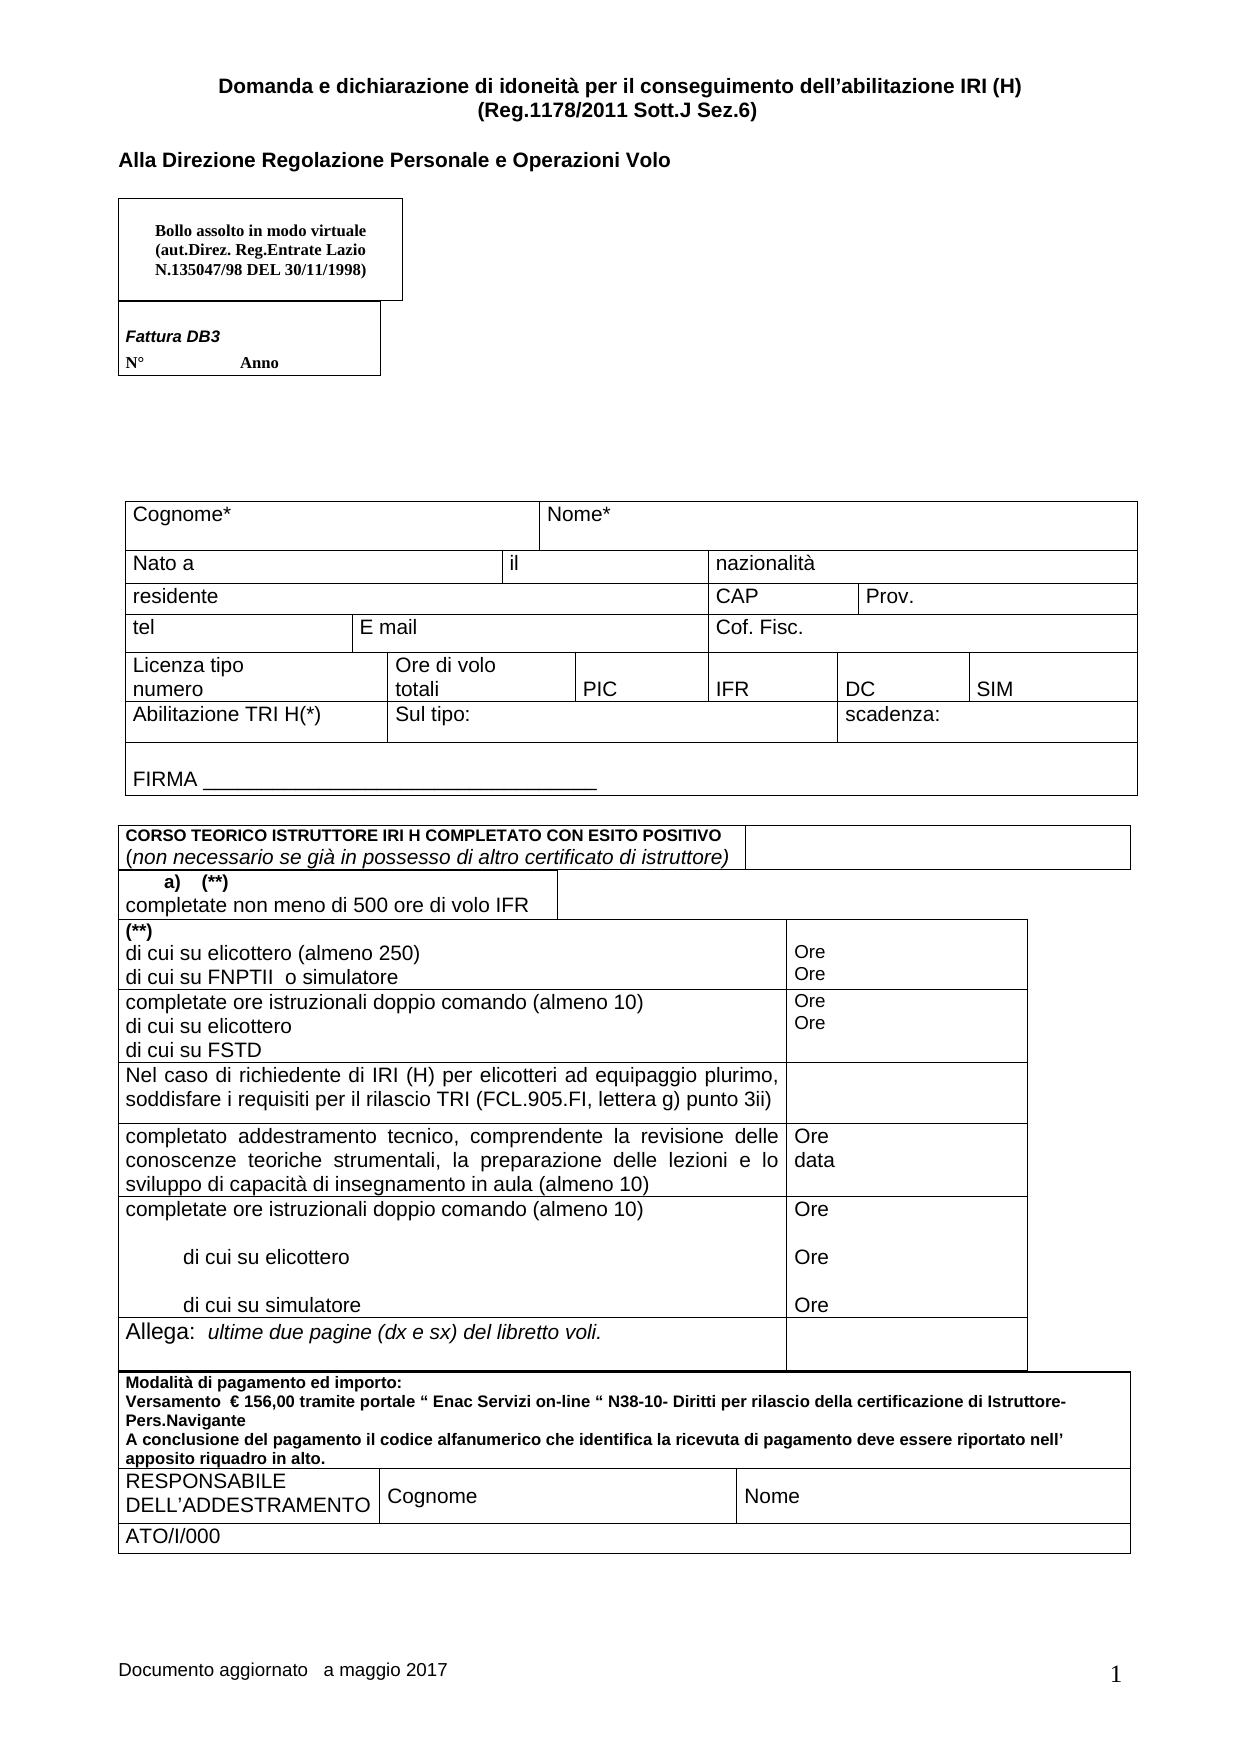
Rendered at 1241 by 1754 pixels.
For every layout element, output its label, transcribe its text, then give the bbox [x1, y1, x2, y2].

table_header Bollo assolto in modo virtuale (aut.Direz. Reg.Entrate Lazio N.135047/98 DEL 30/11/1998) [119, 199, 402, 300]
table_cell IFR [709, 653, 837, 701]
table_cell Ore Ore [787, 920, 1027, 989]
table_header Fattura DB3 N° Anno [119, 302, 380, 375]
table_cell Cof. Fisc. [709, 615, 1137, 652]
table_cell Nome [737, 1469, 1130, 1523]
table_cell nazionalità [709, 551, 1137, 583]
table_cell Sul tipo: [388, 702, 837, 742]
table_cell Licenza tipo numero [126, 653, 387, 701]
table_cell Abilitazione TRI H(*) [126, 702, 387, 742]
table_header CORSO TEORICO ISTRUTTORE IRI H COMPLETATO CON ESITO POSITIVO (non necessario se già in possesso di altro certificato di istruttore) [119, 826, 745, 869]
table_cell Ore di volo totali [388, 653, 575, 701]
table_cell Nato a [126, 551, 502, 583]
table_header Nome* [540, 502, 1137, 550]
table_cell DC [838, 653, 969, 701]
table_cell Ore Ore Ore [787, 1197, 1027, 1317]
table_cell E mail [353, 615, 708, 652]
table_header [787, 870, 1027, 918]
table_cell Nel caso di richiedente di IRI (H) per elicotteri ad equipaggio plurimo, soddisfare i requisiti per il rilascio TRI (FCL.905.FI, lettera g) punto 3ii) [119, 1063, 786, 1123]
table_cell Allega: ultime due pagine (dx e sx) del libretto voli. [119, 1318, 786, 1370]
table_header [558, 870, 787, 918]
table_cell (**) di cui su elicottero (almeno 250) di cui su FNPTII o simulatore [119, 920, 786, 989]
table_header (**) completate non meno di 500 ore di volo IFR [119, 871, 557, 918]
table_cell completate ore istruzionali doppio comando (almeno 10) di cui su elicottero di cui su FSTD [119, 990, 786, 1062]
table_cell CAP [709, 584, 858, 614]
table_cell tel [126, 615, 352, 652]
table_cell completato addestramento tecnico, comprendente la revisione delle conoscenze teoriche strumentali, la preparazione delle lezioni e lo sviluppo di capacità di insegnamento in aula (almeno 10) [119, 1124, 786, 1196]
table_cell il [503, 551, 708, 583]
table_cell ATO/I/000 [119, 1524, 1130, 1552]
table_cell Prov. [859, 584, 1137, 614]
table_cell Cognome [380, 1469, 736, 1523]
table_cell PIC [576, 653, 708, 701]
table_header [746, 826, 1130, 869]
table_cell residente [126, 584, 708, 614]
table_cell [787, 1063, 1027, 1123]
table_cell RESPONSABILE DELL’ADDESTRAMENTO [119, 1469, 379, 1523]
table_header Cognome* [126, 502, 539, 550]
table_cell FIRMA __________________________________ [126, 743, 1137, 795]
text Alla Direzione Regolazione Personale e Operazioni Volo [118, 148, 1122, 172]
table_header Modalità di pagamento ed importo: Versamento € 156,00 tramite portale “ Enac Servizi on-line “ N38-10- Diritti per rilascio della certificazione di Istruttore- Pers.Navigante A conclusione del pagamento il codice alfanumerico che identifica la ricevuta di pagamento deve essere riportato nell’ apposito riquadro in alto. [119, 1373, 1130, 1468]
table_cell completate ore istruzionali doppio comando (almeno 10) di cui su elicottero di cui su simulatore [119, 1197, 786, 1317]
table_cell Ore Ore [787, 990, 1027, 1062]
table_cell Ore data [787, 1124, 1027, 1196]
table_cell [787, 1318, 1027, 1370]
table_cell scadenza: [838, 702, 1137, 742]
table_cell SIM [970, 653, 1137, 701]
